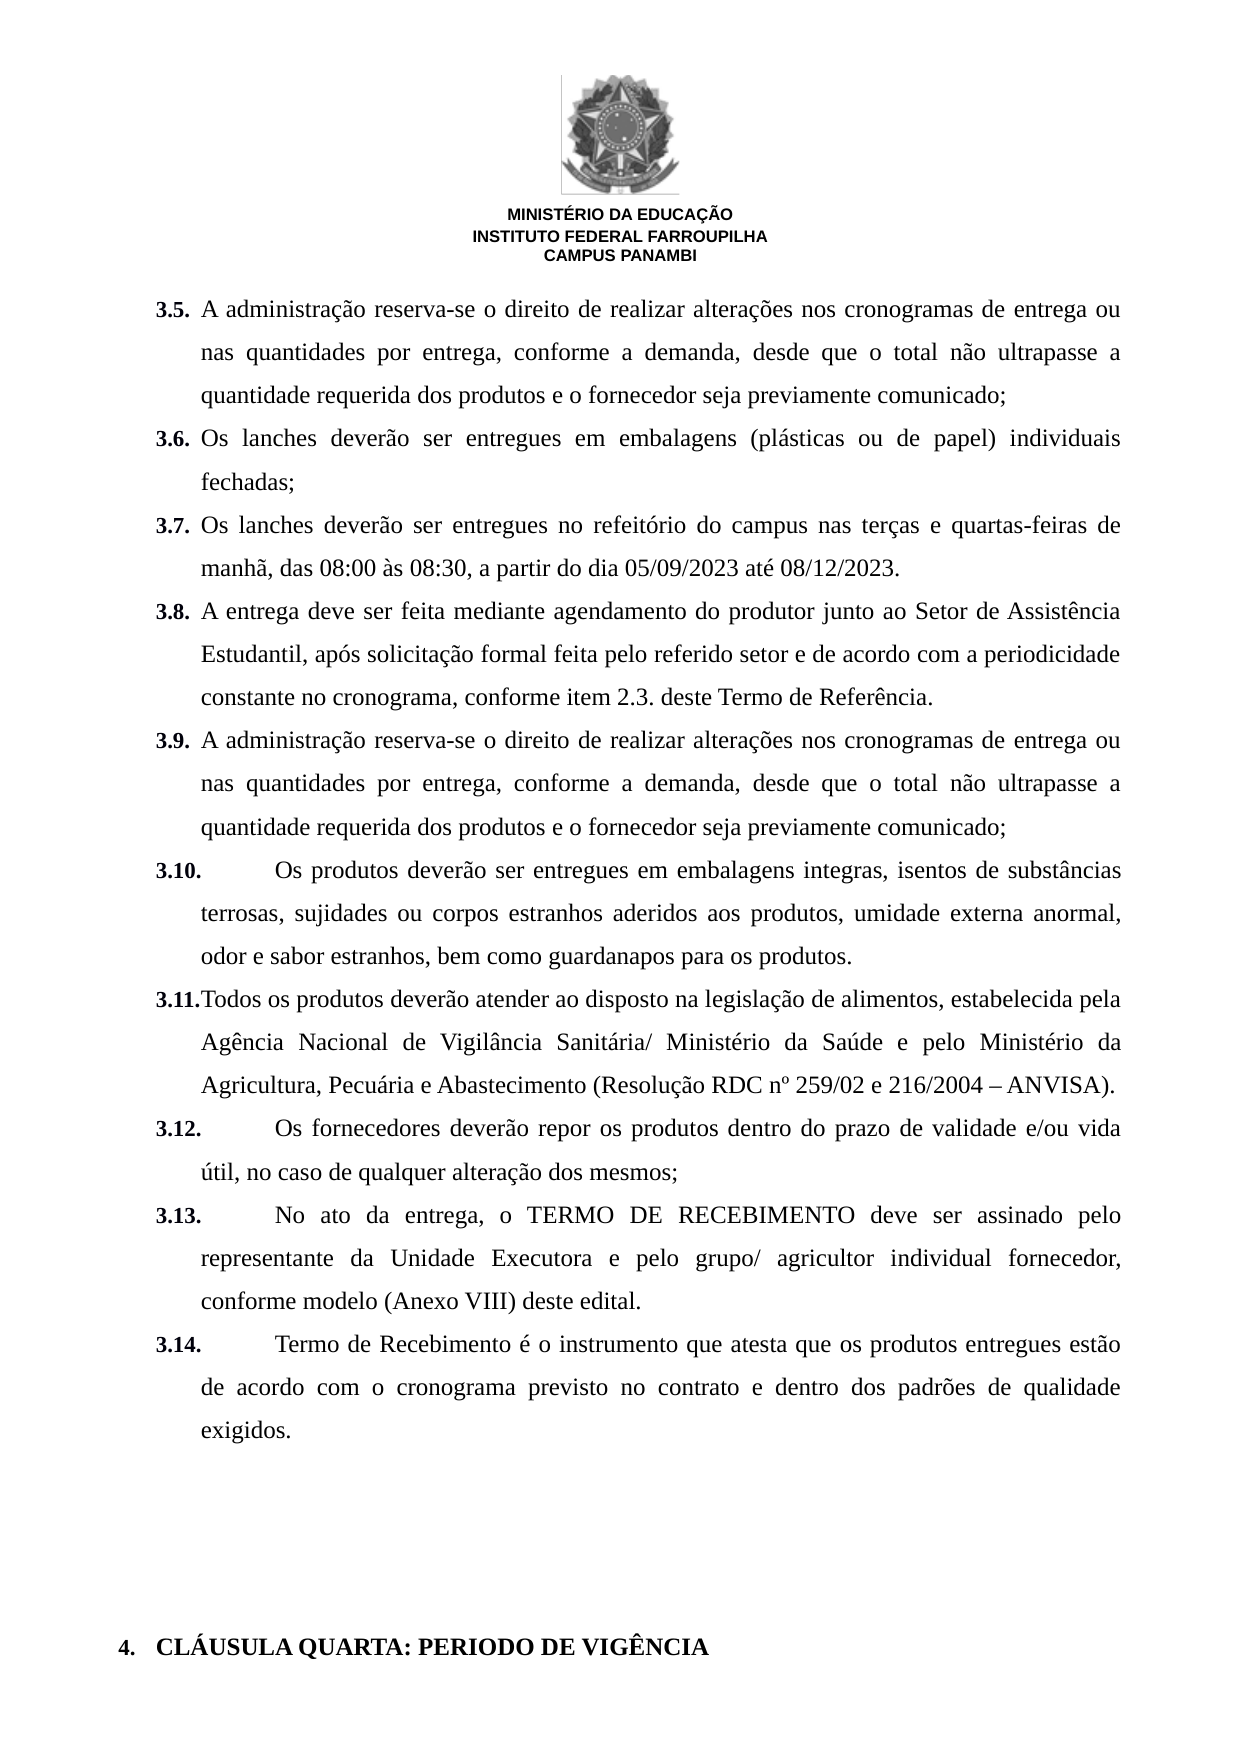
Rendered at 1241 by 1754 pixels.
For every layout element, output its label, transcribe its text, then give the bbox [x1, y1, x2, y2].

list A entrega deve ser feita mediante agendamento do produtor junto ao Setor de Assistência Estudantil, após solicitação formal feita pelo referido setor e de acordo com a periodicidade constante no cronograma, conforme item 2.3. deste Termo de Referência. [156, 596, 1122, 711]
list Termo de Recebimento é o instrumento que atesta que os produtos entregues estão de acordo com o cronograma previsto no contrato e dentro dos padrões de qualidade exigidos. [156, 1329, 1122, 1444]
list Todos os produtos deverão atender ao disposto na legislação de alimentos, estabelecida pela Agência Nacional de Vigilância Sanitária/ Ministério da Saúde e pelo Ministério da Agricultura, Pecuária e Abastecimento (Resolução RDC nº 259/02 e 216/2004 – ANVISA). [156, 984, 1122, 1099]
list No ato da entrega, o TERMO DE RECEBIMENTO deve ser assinado pelo representante da Unidade Executora e pelo grupo/ agricultor individual fornecedor, conforme modelo (Anexo VIII) deste edital. [156, 1200, 1122, 1315]
list Os fornecedores deverão repor os produtos dentro do prazo de validade e/ou vida útil, no caso de qualquer alteração dos mesmos; [156, 1113, 1122, 1185]
list Os lanches deverão ser entregues no refeitório do campus nas terças e quartas-feiras de manhã, das 08:00 às 08:30, a partir do dia 05/09/2023 até 08/12/2023. [156, 510, 1122, 582]
list Os lanches deverão ser entregues em embalagens (plásticas ou de papel) individuais fechadas; [156, 423, 1122, 495]
list Os produtos deverão ser entregues em embalagens integras, isentos de substâncias terrosas, sujidades ou corpos estranhos aderidos aos produtos, umidade externa anormal, odor e sabor estranhos, bem como guardanapos para os produtos. [156, 855, 1122, 970]
list CLÁUSULA QUARTA: PERIODO DE VIGÊNCIA [118, 1632, 1122, 1661]
list A administração reserva-se o direito de realizar alterações nos cronogramas de entrega ou nas quantidades por entrega, conforme a demanda, desde que o total não ultrapasse a quantidade requerida dos produtos e o fornecedor seja previamente comunicado; [156, 294, 1122, 409]
list A administração reserva-se o direito de realizar alterações nos cronogramas de entrega ou nas quantidades por entrega, conforme a demanda, desde que o total não ultrapasse a quantidade requerida dos produtos e o fornecedor seja previamente comunicado; [156, 725, 1122, 840]
